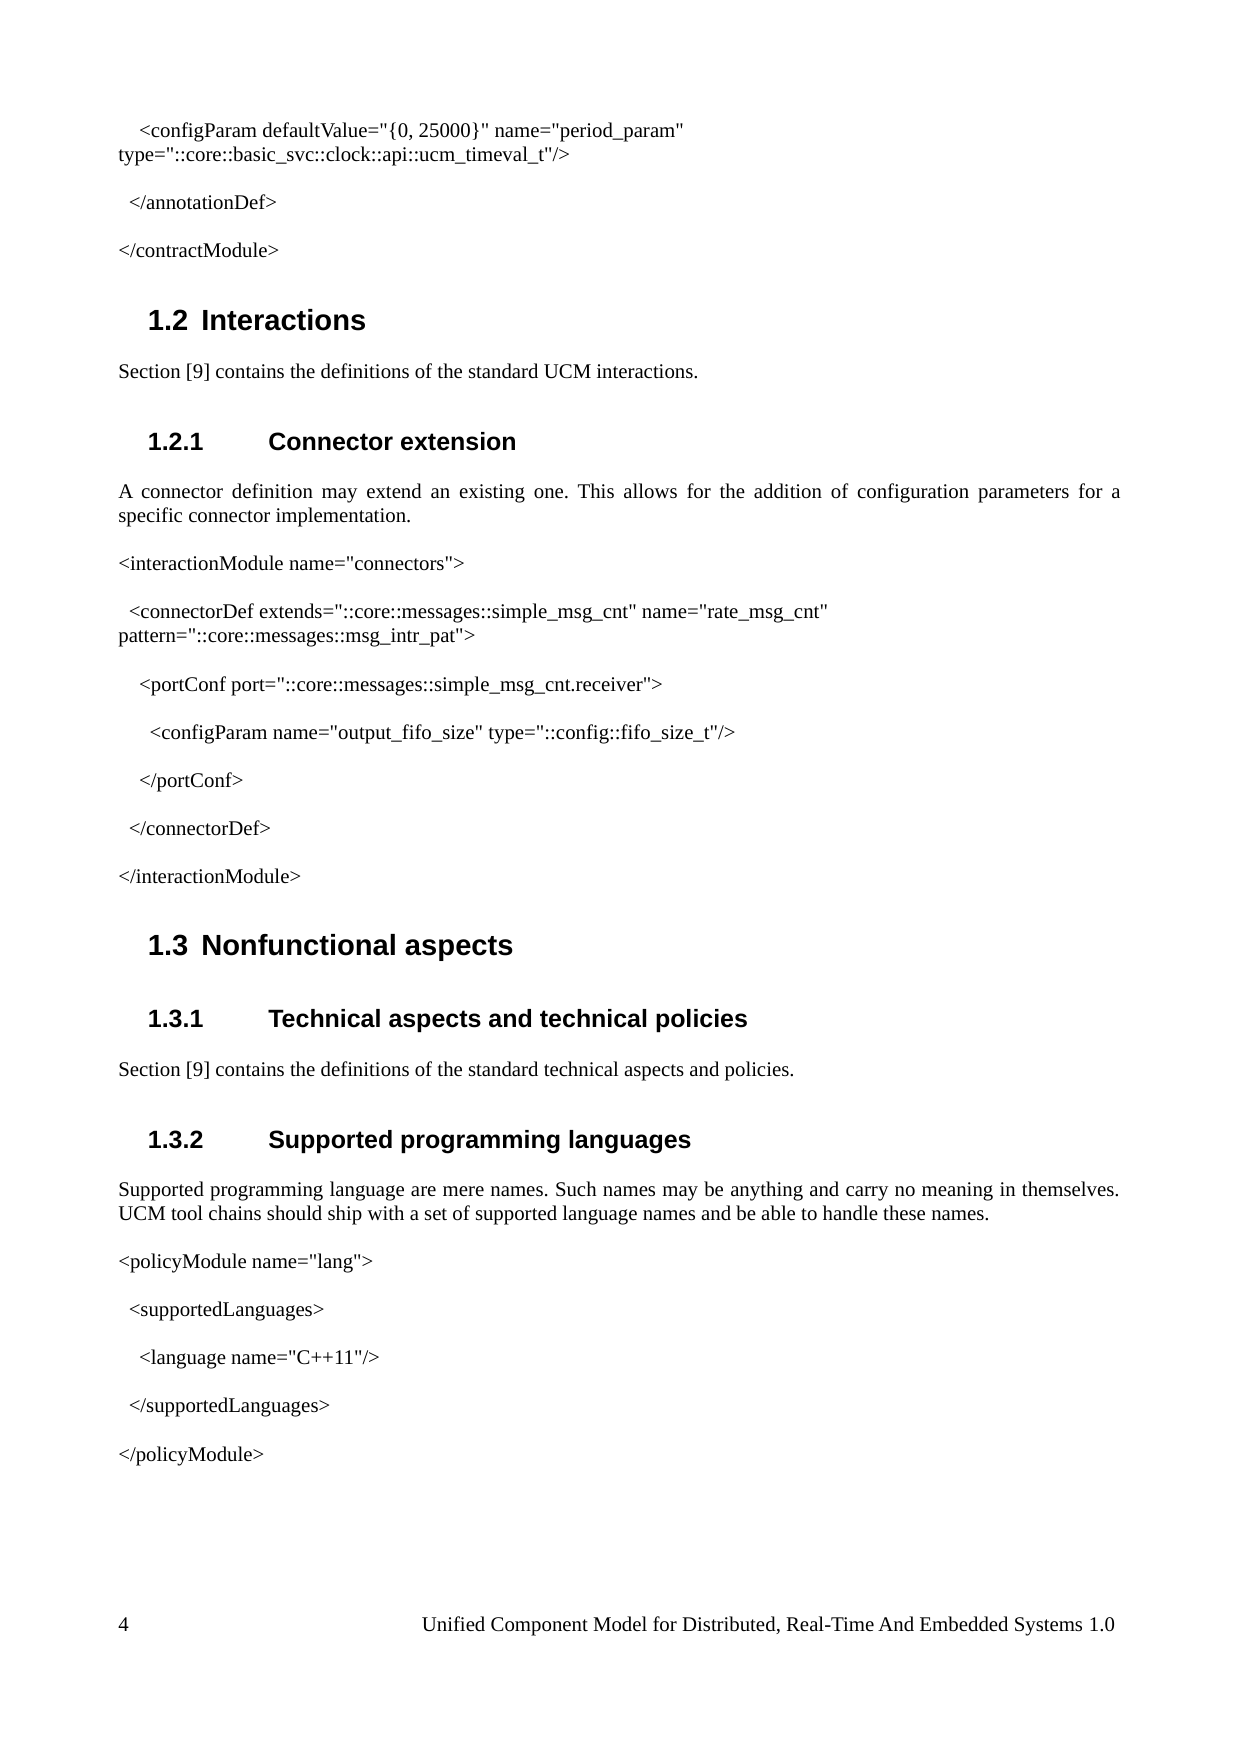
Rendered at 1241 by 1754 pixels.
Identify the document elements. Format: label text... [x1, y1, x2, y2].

subtitle Supported programming languages [148, 1106, 1122, 1153]
text <configParam name="output_fifo_size" type="::config::fifo_size_t"/> [118, 712, 1122, 744]
subtitle Connector extension [148, 408, 1122, 456]
text </annotationDef> [118, 183, 1122, 214]
text <connectorDef extends="::core::messages::simple_msg_cnt" name="rate_msg_cnt" pattern="::core::messages::msg_intr_pat"> [118, 592, 1122, 647]
text </portConf> [118, 760, 1122, 792]
text Section [9] contains the definitions of the standard technical aspects and policies. [118, 1050, 1122, 1081]
text </policyModule> [118, 1434, 1122, 1466]
text </contractModule> [118, 231, 1122, 262]
text Supported programming language are mere names. Such names may be anything and carry no meaning in themselves. UCM tool chains should ship with a set of supported language names and be able to handle these names. [118, 1170, 1122, 1225]
subtitle Interactions [118, 282, 1122, 336]
text <policyModule name="lang"> [118, 1241, 1122, 1273]
subtitle Nonfunctional aspects [118, 908, 1122, 962]
text Section [9] contains the definitions of the standard UCM interactions. [118, 353, 1122, 383]
text A connector definition may extend an existing one. This allows for the addition of configuration parameters for a specific connector implementation. [118, 472, 1122, 527]
text </interactionModule> [118, 856, 1122, 888]
text </connectorDef> [118, 808, 1122, 840]
text <configParam defaultValue="{0, 25000}" name="period_param" type="::core::basic_svc::clock::api::ucm_timeval_t"/> [118, 118, 1122, 166]
text <interactionModule name="connectors"> [118, 544, 1122, 575]
subtitle Technical aspects and technical policies [148, 987, 1122, 1033]
text <supportedLanguages> [118, 1289, 1122, 1321]
text <portConf port="::core::messages::simple_msg_cnt.receiver"> [118, 664, 1122, 696]
text </supportedLanguages> [118, 1386, 1122, 1417]
text <language name="C++11"/> [118, 1338, 1122, 1369]
